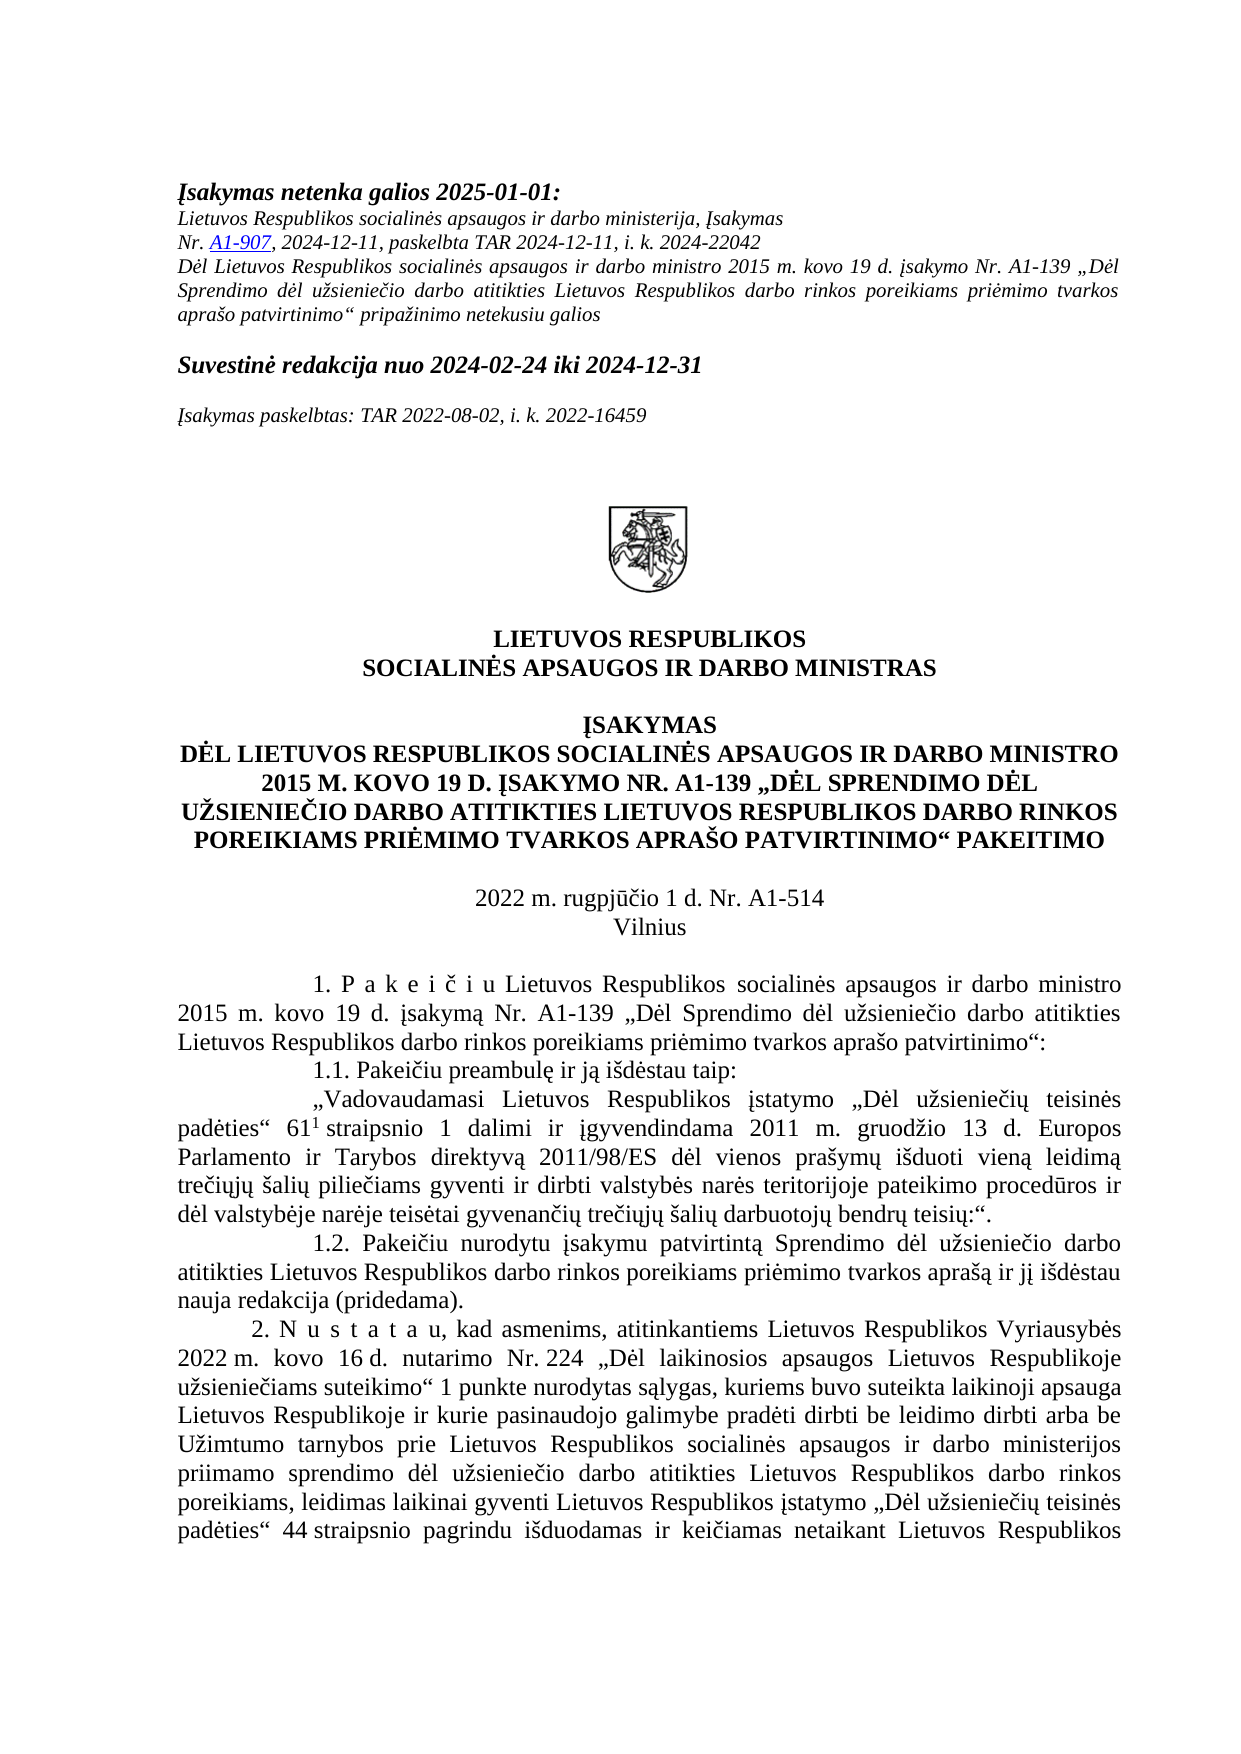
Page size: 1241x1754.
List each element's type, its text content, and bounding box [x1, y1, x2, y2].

text LIETUVOS RESPUBLIKOS [177, 624, 1122, 653]
text „Vadovaudamasi Lietuvos Respublikos įstatymo „Dėl užsieniečių teisinės padėties“ 611 straipsnio 1 dalimi ir įgyvendindama 2011 m. gruodžio 13 d. Europos Parlamento ir Tarybos direktyvą 2011/98/ES dėl vienos prašymų išduoti vieną leidimą trečiųjų šalių piliečiams gyventi ir dirbti valstybės narės teritorijoje pateikimo procedūros ir dėl valstybėje narėje teisėtai gyvenančių trečiųjų šalių darbuotojų bendrų teisių:“. [177, 1084, 1122, 1228]
text 1.2. Pakeičiu nurodytu įsakymu patvirtintą Sprendimo dėl užsieniečio darbo atitikties Lietuvos Respublikos darbo rinkos poreikiams priėmimo tvarkos aprašą ir jį išdėstau nauja redakcija (pridedama). [177, 1228, 1122, 1314]
text Įsakymas paskelbtas: TAR 2022-08-02, i. k. 2022-16459 [177, 403, 1122, 427]
text 1. P a k e i č i u Lietuvos Respublikos socialinės apsaugos ir darbo ministro 2015 m. kovo 19 d. įsakymą Nr. A1-139 „Dėl Sprendimo dėl užsieniečio darbo atitikties Lietuvos Respublikos darbo rinkos poreikiams priėmimo tvarkos aprašo patvirtinimo“: [177, 969, 1122, 1056]
text 2022 m. rugpjūčio 1 d. Nr. A1-514 [177, 883, 1122, 912]
text Suvestinė redakcija nuo 2024-02-24 iki 2024-12-31 [177, 350, 1122, 379]
text 2. Nustatau, kad asmenims, atitinkantiems Lietuvos Respublikos Vyriausybės 2022 m. kovo 16 d. nutarimo Nr. 224 „Dėl laikinosios apsaugos Lietuvos Respublikoje užsieniečiams suteikimo“ 1 punkte nurodytas sąlygas, kuriems buvo suteikta laikinoji apsauga Lietuvos Respublikoje ir kurie pasinaudojo galimybe pradėti dirbti be leidimo dirbti arba be Užimtumo tarnybos prie Lietuvos Respublikos socialinės apsaugos ir darbo ministerijos priimamo sprendimo dėl užsieniečio darbo atitikties Lietuvos Respublikos darbo rinkos poreikiams, leidimas laikinai gyventi Lietuvos Respublikos įstatymo „Dėl užsieniečių teisinės padėties“ 44 straipsnio pagrindu išduodamas ir keičiamas netaikant Lietuvos Respublikos [177, 1314, 1122, 1544]
text Įsakymas netenka galios 2025-01-01: [177, 177, 1122, 206]
text Vilnius [177, 912, 1122, 941]
text Lietuvos Respublikos socialinės apsaugos ir darbo ministerija, Įsakymas [177, 206, 1122, 230]
text 1.1. Pakeičiu preambulę ir ją išdėstau taip: [177, 1056, 1122, 1084]
text DĖL LIETUVOS RESPUBLIKOS SOCIALINĖS APSAUGOS IR DARBO MINISTRO 2015 M. KOVO 19 D. ĮSAKYMO NR. A1-139 „DĖL SPRENDIMO DĖL UŽSIENIEČIO DARBO ATITIKTIES LIETUVOS RESPUBLIKOS DARBO RINKOS POREIKIAMS PRIĖMIMO TVARKOS APRAŠO PATVIRTINIMO“ PAKEITIMO [177, 739, 1122, 854]
text Nr. A1-907, 2024-12-11, paskelbta TAR 2024-12-11, i. k. 2024-22042 [177, 230, 1122, 254]
text SOCIALINĖS APSAUGOS IR DARBO MINISTRAS [177, 653, 1122, 682]
text Dėl Lietuvos Respublikos socialinės apsaugos ir darbo ministro 2015 m. kovo 19 d. įsakymo Nr. A1-139 „Dėl Sprendimo dėl užsieniečio darbo atitikties Lietuvos Respublikos darbo rinkos poreikiams priėmimo tvarkos aprašo patvirtinimo“ pripažinimo netekusiu galios [177, 254, 1122, 326]
text ĮSAKYMAS [177, 711, 1122, 739]
